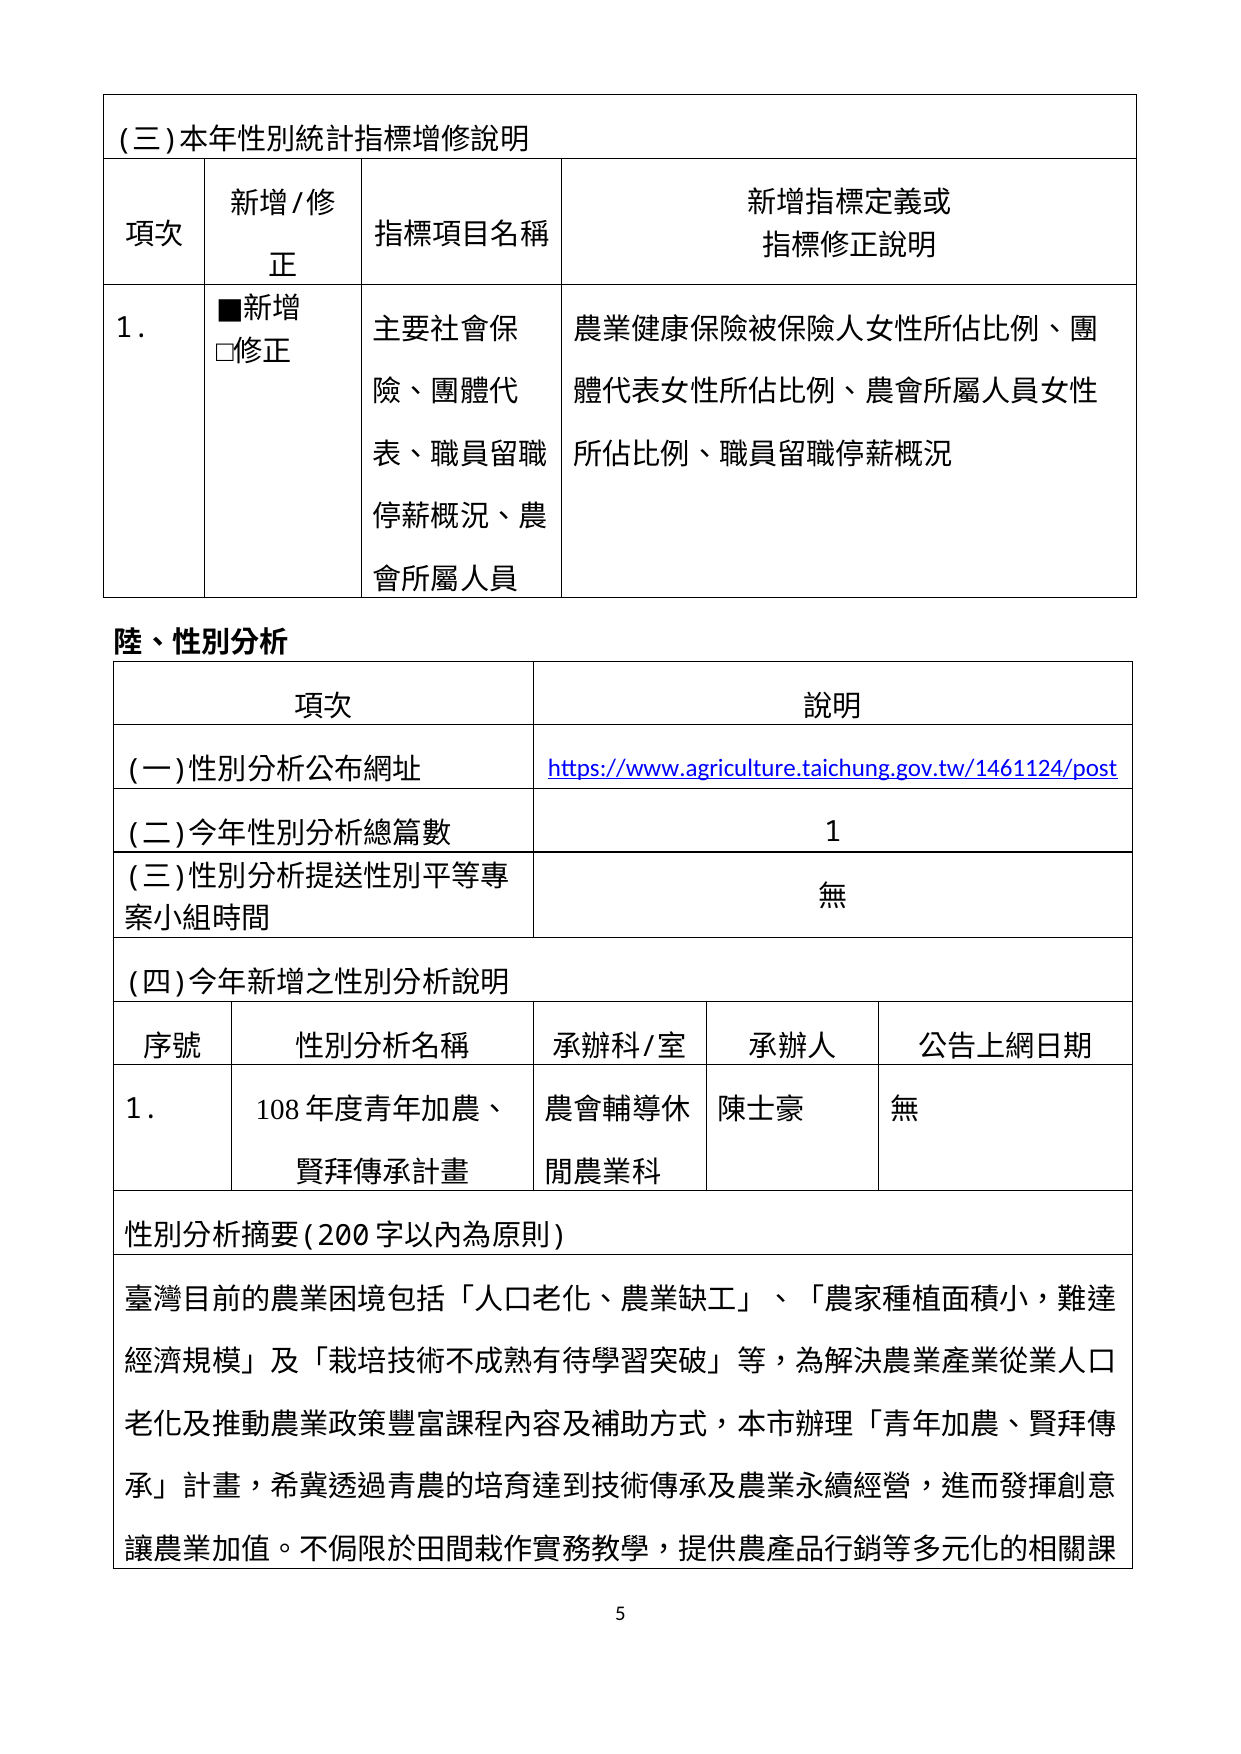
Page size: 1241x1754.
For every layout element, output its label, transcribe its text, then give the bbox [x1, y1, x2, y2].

table_cell ■新增 □修正 [205, 285, 361, 597]
table_cell 1. [104, 285, 204, 597]
table_cell (四)今年新增之性別分析說明 [114, 938, 1132, 1001]
table_cell 1. [114, 1065, 231, 1190]
table_cell 主要社會保險、團體代表、職員留職停薪概況、農會所屬人員 [362, 285, 561, 597]
table_cell 臺灣目前的農業困境包括「人口老化、農業缺工」、「農家種植面積小，難達經濟規模」及「栽培技術不成熟有待學習突破」等，為解決農業產業從業人口老化及推動農業政策豐富課程內容及補助方式，本市辦理「青年加農、賢拜傳承」計畫，希冀透過青農的培育達到技術傳承及農業永續經營，進而發揮創意讓農業加值。不侷限於田間栽作實務教學，提供農產品行銷等多元化的相關課 [114, 1255, 1132, 1567]
table_cell (二)今年性別分析總篇數 [114, 789, 533, 851]
table_cell (一)性別分析公布網址 [114, 725, 533, 788]
table_cell (三)本年性別統計指標增修說明 [104, 95, 1136, 158]
table_cell 1 [534, 789, 1132, 851]
table_cell 承辦人 [707, 1002, 878, 1064]
table_header 說明 [534, 662, 1132, 724]
table_cell 新增/修正 [205, 159, 361, 284]
table_cell 項次 [104, 159, 204, 284]
table_cell 新增指標定義或 指標修正說明 [562, 159, 1136, 284]
table_cell https://www.agriculture.taichung.gov.tw/1461124/post [534, 725, 1132, 788]
table_cell 農會輔導休閒農業科 [534, 1065, 706, 1190]
table_cell 序號 [114, 1002, 231, 1064]
table_cell 公告上網日期 [879, 1002, 1132, 1064]
table_cell 108年度青年加農、賢拜傳承計畫 [232, 1065, 533, 1190]
table_cell (三)性別分析提送性別平等專案小組時間 [114, 853, 533, 937]
table_cell 農業健康保險被保險人女性所佔比例、團體代表女性所佔比例、農會所屬人員女性所佔比例、職員留職停薪概況 [562, 285, 1136, 597]
table_cell 性別分析名稱 [232, 1002, 533, 1064]
table_cell 無 [879, 1065, 1132, 1190]
table_cell 陳士豪 [707, 1065, 878, 1190]
text 陸、性別分析 [114, 598, 1053, 661]
table_cell 性別分析摘要(200字以內為原則) [114, 1191, 1132, 1254]
table_cell 無 [534, 853, 1132, 937]
table_header 項次 [114, 662, 533, 724]
table_cell 指標項目名稱 [362, 159, 561, 284]
table_cell 承辦科/室 [534, 1002, 706, 1064]
